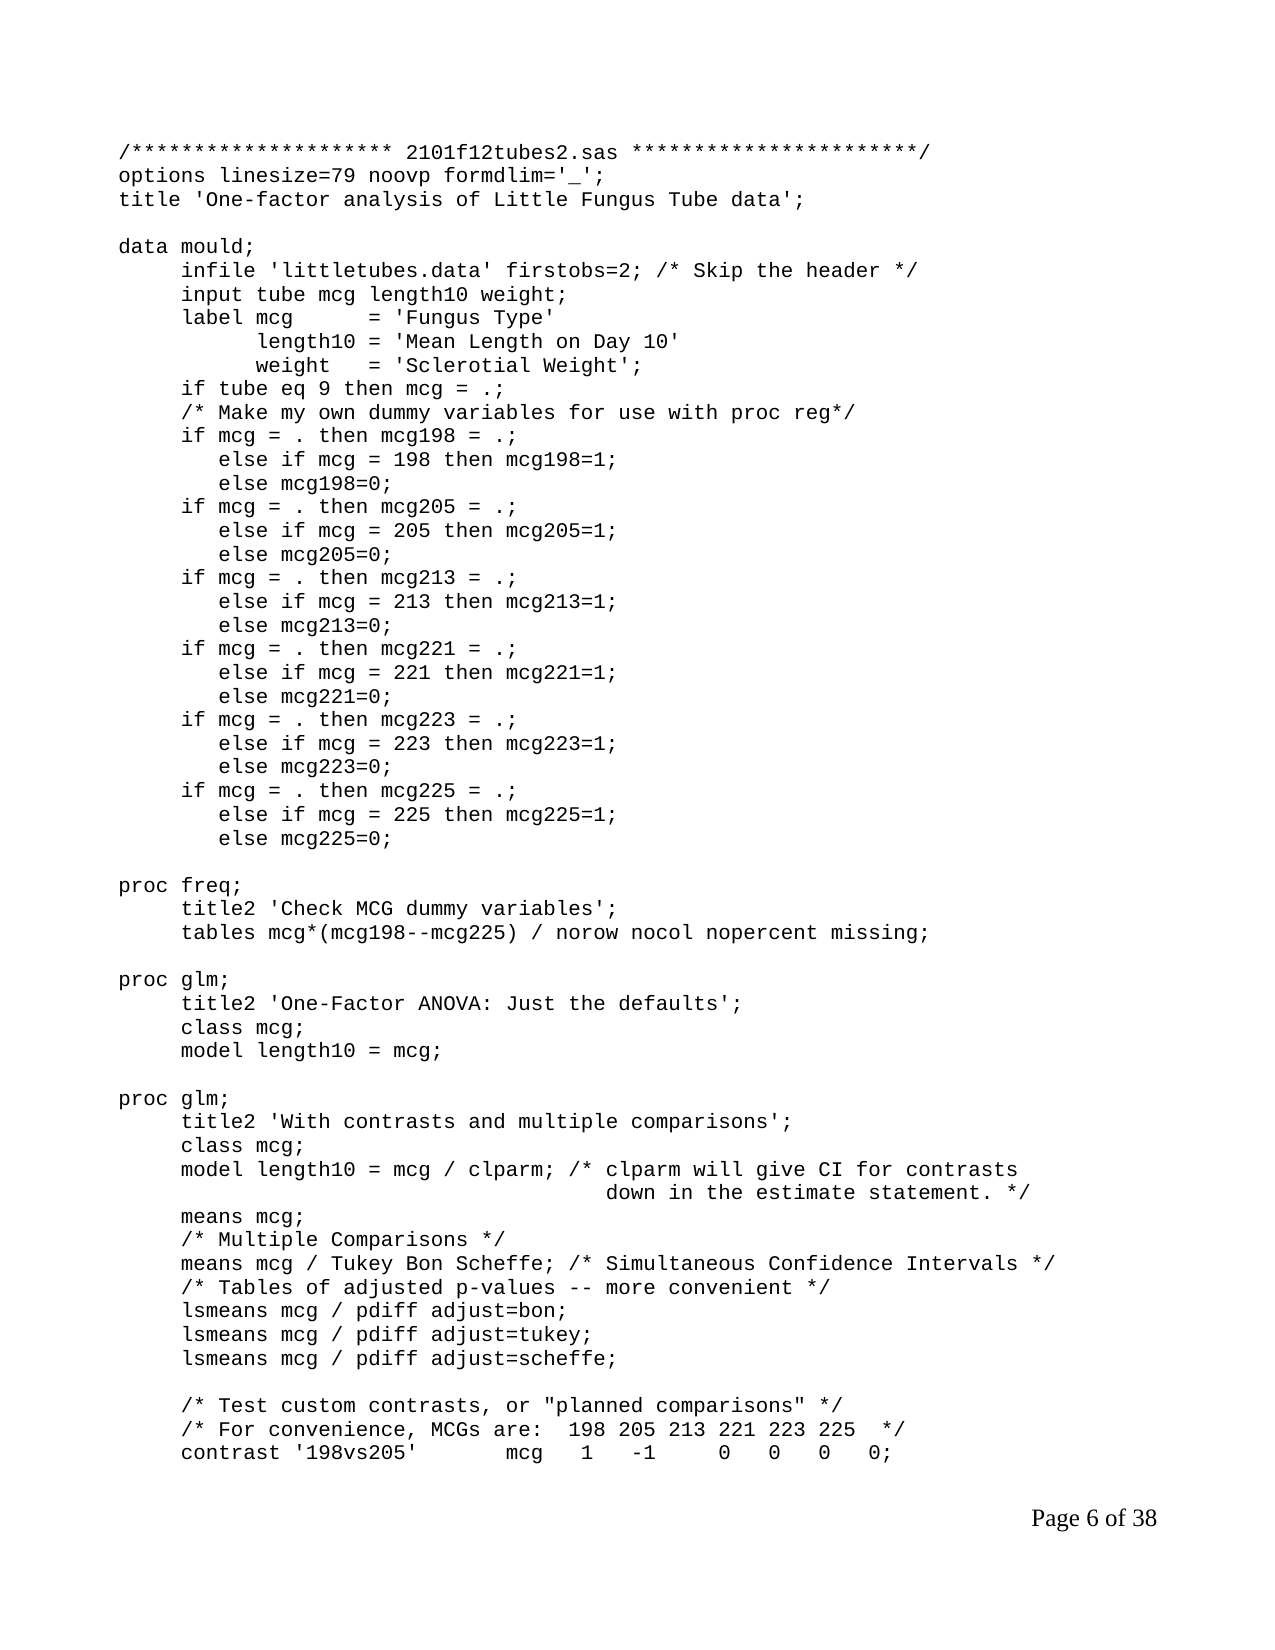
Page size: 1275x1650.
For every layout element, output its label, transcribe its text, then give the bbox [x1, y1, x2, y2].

text else mcg223=0; [118, 757, 1160, 780]
text if mcg = . then mcg221 = .; [118, 638, 1160, 662]
text data mould; [118, 236, 1160, 260]
text if tube eq 9 then mcg = .; [118, 378, 1160, 402]
text input tube mcg length10 weight; [118, 284, 1160, 307]
text class mcg; [118, 1135, 1160, 1158]
text class mcg; [118, 1017, 1160, 1040]
text proc glm; [118, 1088, 1160, 1111]
text contrast '198vs205' mcg 1 -1 0 0 0 0; [118, 1442, 1160, 1466]
text else if mcg = 205 then mcg205=1; [118, 520, 1160, 544]
text length10 = 'Mean Length on Day 10' [118, 331, 1160, 354]
text if mcg = . then mcg223 = .; [118, 709, 1160, 733]
text infile 'littletubes.data' firstobs=2; /* Skip the header */ [118, 260, 1160, 284]
text proc glm; [118, 969, 1160, 993]
text else if mcg = 213 then mcg213=1; [118, 591, 1160, 615]
text if mcg = . then mcg205 = .; [118, 496, 1160, 520]
text proc freq; [118, 875, 1160, 898]
text else if mcg = 198 then mcg198=1; [118, 449, 1160, 473]
text else mcg225=0; [118, 827, 1160, 851]
text tables mcg*(mcg198--mcg225) / norow nocol nopercent missing; [118, 922, 1160, 946]
text else mcg205=0; [118, 544, 1160, 567]
text if mcg = . then mcg225 = .; [118, 780, 1160, 804]
text means mcg / Tukey Bon Scheffe; /* Simultaneous Confidence Intervals */ [118, 1253, 1160, 1277]
text weight = 'Sclerotial Weight'; [118, 354, 1160, 378]
text lsmeans mcg / pdiff adjust=scheffe; [118, 1348, 1160, 1371]
text lsmeans mcg / pdiff adjust=bon; [118, 1300, 1160, 1324]
text lsmeans mcg / pdiff adjust=tukey; [118, 1324, 1160, 1348]
text /* Multiple Comparisons */ [118, 1229, 1160, 1253]
text else mcg221=0; [118, 686, 1160, 709]
text title2 'One-Factor ANOVA: Just the defaults'; [118, 993, 1160, 1017]
text /* For convenience, MCGs are: 198 205 213 221 223 225 */ [118, 1419, 1160, 1442]
text model length10 = mcg / clparm; /* clparm will give CI for contrasts [118, 1158, 1160, 1182]
text model length10 = mcg; [118, 1040, 1160, 1064]
text label mcg = 'Fungus Type' [118, 307, 1160, 331]
text title2 'Check MCG dummy variables'; [118, 898, 1160, 922]
text options linesize=79 noovp formdlim='_'; [118, 165, 1160, 189]
text down in the estimate statement. */ [118, 1182, 1160, 1206]
text else mcg213=0; [118, 615, 1160, 638]
text else if mcg = 221 then mcg221=1; [118, 662, 1160, 686]
text /********************* 2101f12tubes2.sas ***********************/ [118, 142, 1160, 165]
text /* Test custom contrasts, or "planned comparisons" */ [118, 1395, 1160, 1419]
text else if mcg = 225 then mcg225=1; [118, 804, 1160, 827]
text else if mcg = 223 then mcg223=1; [118, 733, 1160, 757]
text if mcg = . then mcg198 = .; [118, 426, 1160, 449]
text else mcg198=0; [118, 473, 1160, 496]
text title2 'With contrasts and multiple comparisons'; [118, 1111, 1160, 1135]
text /* Make my own dummy variables for use with proc reg*/ [118, 402, 1160, 426]
text /* Tables of adjusted p-values -- more convenient */ [118, 1277, 1160, 1300]
text if mcg = . then mcg213 = .; [118, 567, 1160, 591]
text means mcg; [118, 1206, 1160, 1229]
text title 'One-factor analysis of Little Fungus Tube data'; [118, 189, 1160, 213]
